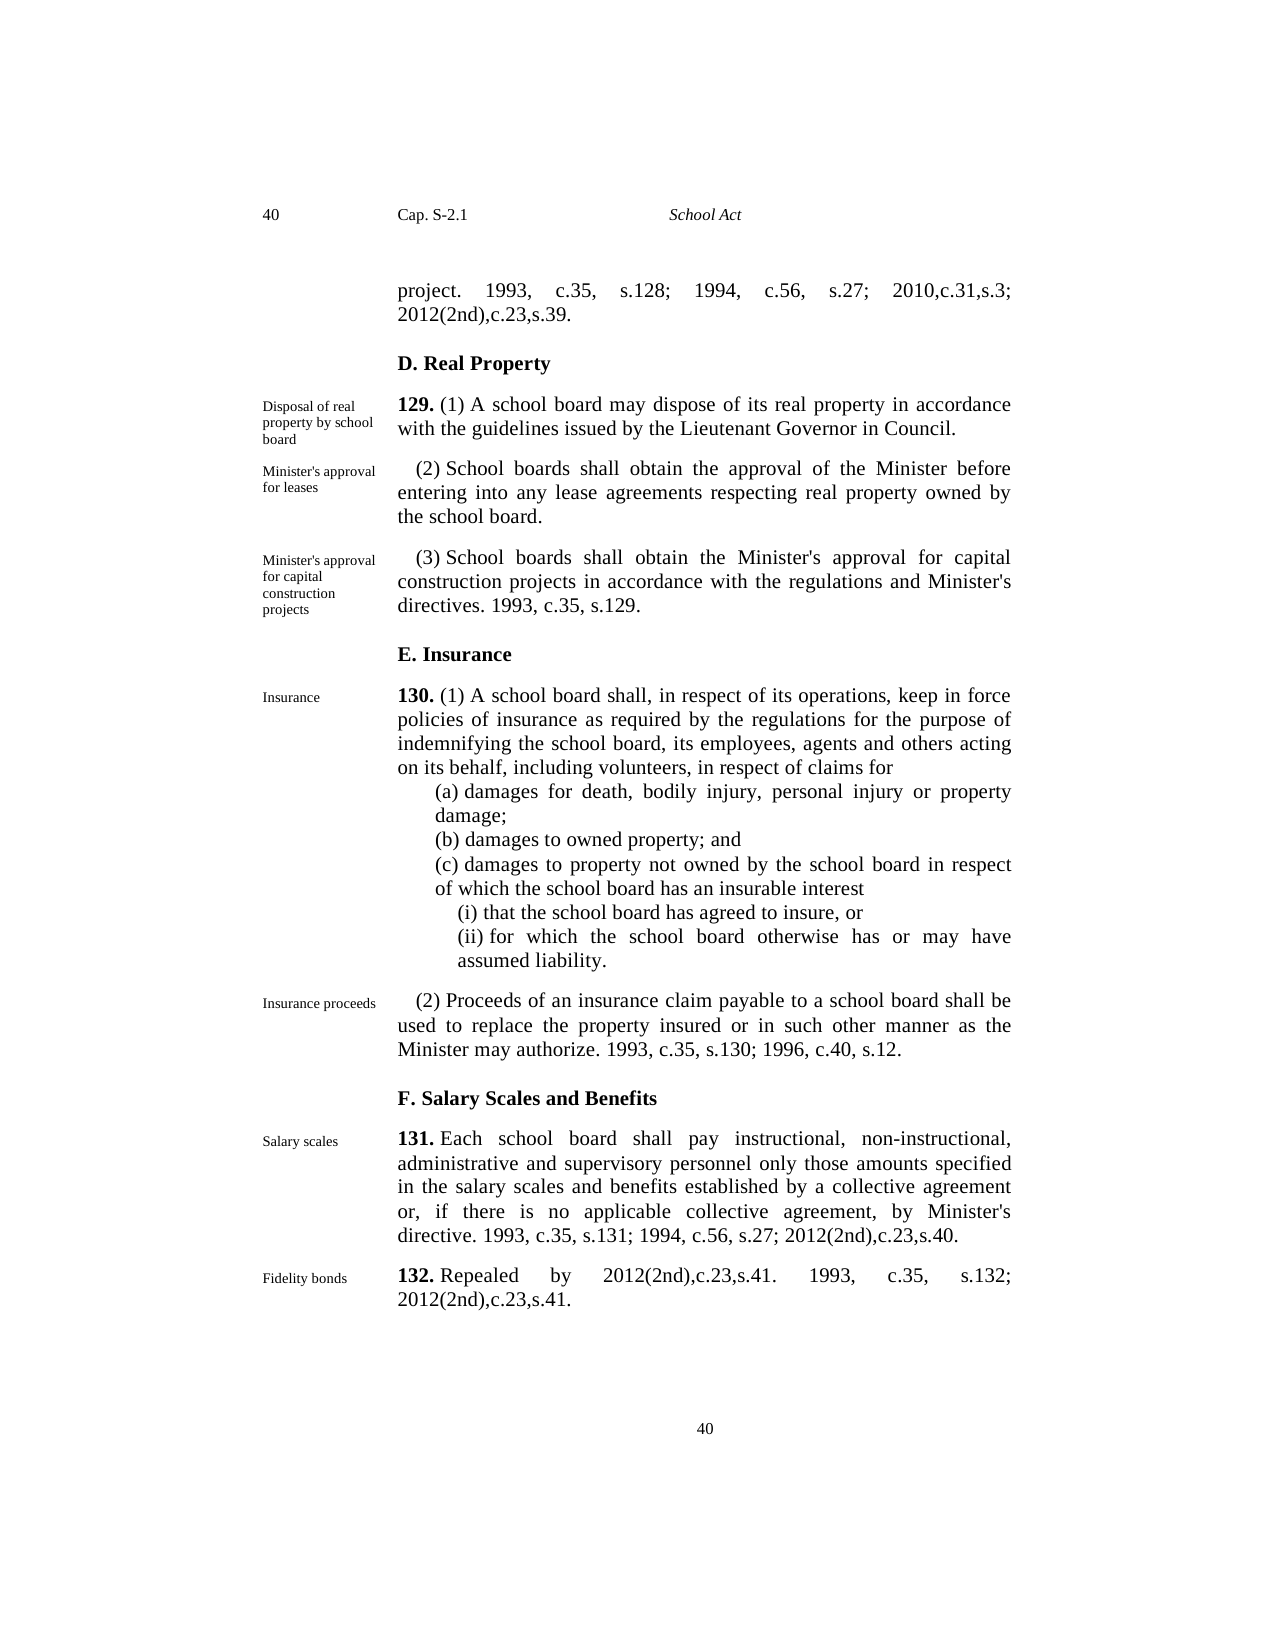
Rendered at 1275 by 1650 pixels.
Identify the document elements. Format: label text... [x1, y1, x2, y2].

text 130. (1) A school board shall, in respect of its operations, keep in force policies of insurance as required by the regulations for the purpose of indemnifying the school board, its employees, agents and others acting on its behalf, including volunteers, in respect of claims for [397, 683, 1012, 779]
text (i) that the school board has agreed to insure, or [457, 899, 1012, 923]
text D. Real Property [397, 351, 1012, 375]
text Insurance proceeds [262, 995, 382, 1011]
text Minister's approval for capital construction projects [262, 551, 382, 618]
text Insurance [262, 689, 382, 706]
text Disposal of real property by school board [262, 398, 382, 447]
text (ii) for which the school board otherwise has or may have assumed liability. [457, 923, 1012, 972]
text E. Insurance [397, 642, 1012, 666]
text (a) damages for death, bodily injury, personal injury or property damage; [435, 779, 1012, 827]
text F. Salary Scales and Benefits [397, 1086, 1012, 1109]
text 132. Repealed by 2012(2nd),c.23,s.41. 1993, c.35, s.132; 2012(2nd),c.23,s.41. [397, 1263, 1012, 1311]
text project. 1993, c.35, s.128; 1994, c.56, s.27; 2010,c.31,s.3; 2012(2nd),c.23,s.39. [397, 277, 1012, 326]
text Salary scales [262, 1133, 382, 1149]
text (3) School boards shall obtain the Minister's approval for capital construction projects in accordance with the regulations and Minister's directives. 1993, c.35, s.129. [397, 545, 1012, 617]
text 131. Each school board shall pay instructional, non-instructional, administrative and supervisory personnel only those amounts specified in the salary scales and benefits established by a collective agreement or, if there is no applicable collective agreement, by Minister's directive. 1993, c.35, s.131; 1994, c.56, s.27; 2012(2nd),c.23,s.40. [397, 1126, 1012, 1247]
text (b) damages to owned property; and [435, 827, 1012, 851]
text (c) damages to property not owned by the school board in respect of which the school board has an insurable interest [435, 851, 1012, 899]
text Fidelity bonds [262, 1269, 382, 1286]
text Minister's approval for leases [262, 462, 382, 496]
text (2) School boards shall obtain the approval of the Minister before entering into any lease agreements respecting real property owned by the school board. [397, 456, 1012, 528]
text (2) Proceeds of an insurance claim payable to a school board shall be used to replace the property insured or in such other manner as the Minister may authorize. 1993, c.35, s.130; 1996, c.40, s.12. [397, 988, 1012, 1061]
text 129. (1) A school board may dispose of its real property in accordance with the guidelines issued by the Lieutenant Governor in Council. [397, 391, 1012, 439]
